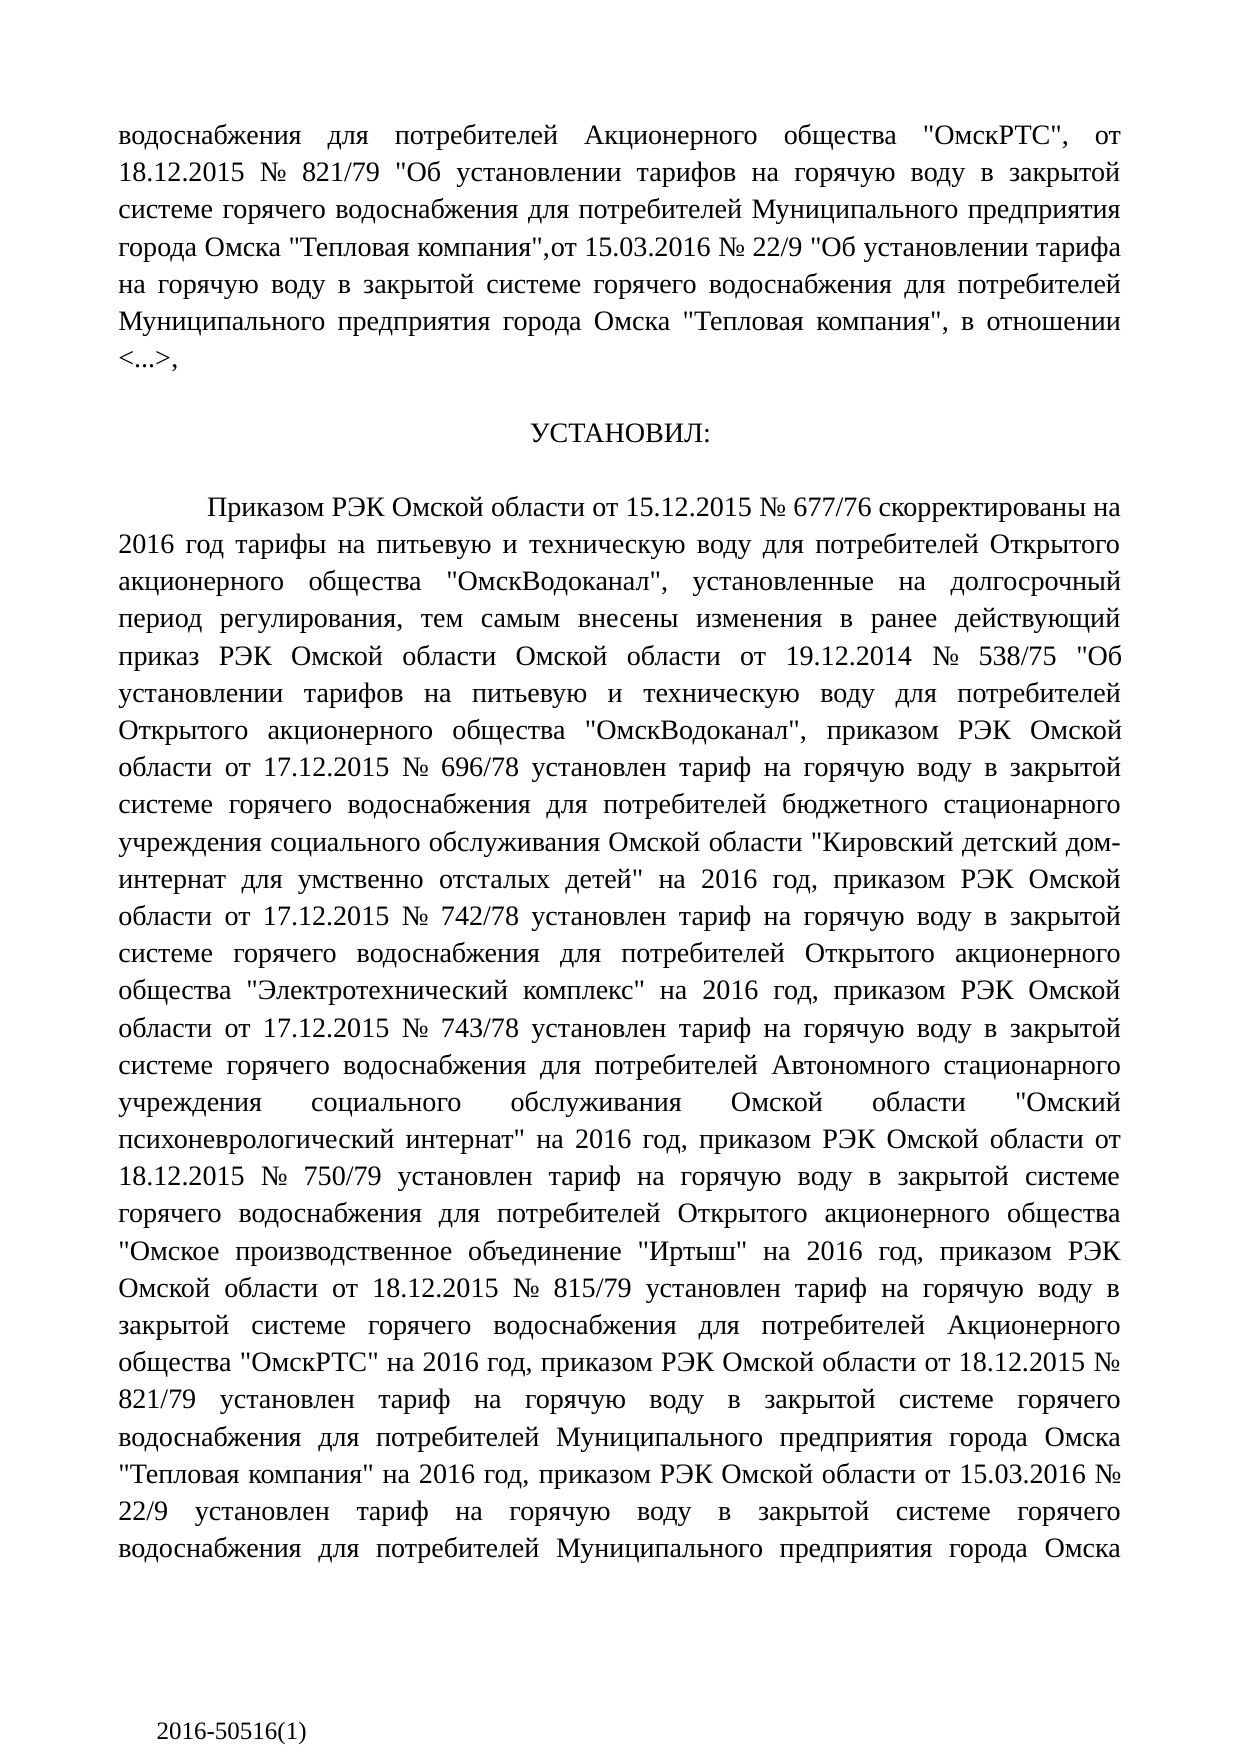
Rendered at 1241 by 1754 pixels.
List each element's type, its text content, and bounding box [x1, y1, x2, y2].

text водоснабжения для потребителей Акционерного общества "ОмскРТС", от 18.12.2015 № 821/79 "Об установлении тарифов на горячую воду в закрытой системе горячего водоснабжения для потребителей Муниципального предприятия города Омска "Тепловая компания",от 15.03.2016 № 22/9 "Об установлении тарифа на горячую воду в закрытой системе горячего водоснабжения для потребителей Муниципального предприятия города Омска "Тепловая компания", в отношении <...>, [118, 118, 1122, 374]
text УСТАНОВИЛ: [118, 416, 1122, 448]
text Приказом РЭК Омской области от 15.12.2015 № 677/76 скорректированы на 2016 год тарифы на питьевую и техническую воду для потребителей Открытого акционерного общества "ОмскВодоканал", установленные на долгосрочный период регулирования, тем самым внесены изменения в ранее действующий приказ РЭК Омской области Омской области от 19.12.2014 № 538/75 "Об установлении тарифов на питьевую и техническую воду для потребителей Открытого акционерного общества "ОмскВодоканал", приказом РЭК Омской области от 17.12.2015 № 696/78 установлен тариф на горячую воду в закрытой системе горячего водоснабжения для потребителей бюджетного стационарного учреждения социального обслуживания Омской области "Кировский детский дом-интернат для умственно отсталых детей" на 2016 год, приказом РЭК Омской области от 17.12.2015 № 742/78 установлен тариф на горячую воду в закрытой системе горячего водоснабжения для потребителей Открытого акционерного общества "Электротехнический комплекс" на 2016 год, приказом РЭК Омской области от 17.12.2015 № 743/78 установлен тариф на горячую воду в закрытой системе горячего водоснабжения для потребителей Автономного стационарного учреждения социального обслуживания Омской области "Омский психоневрологический интернат" на 2016 год, приказом РЭК Омской области от 18.12.2015 № 750/79 установлен тариф на горячую воду в закрытой системе горячего водоснабжения для потребителей Открытого акционерного общества "Омское производственное объединение "Иртыш" на 2016 год, приказом РЭК Омской области от 18.12.2015 № 815/79 установлен тариф на горячую воду в закрытой системе горячего водоснабжения для потребителей Акционерного общества "ОмскРТС" на 2016 год, приказом РЭК Омской области от 18.12.2015 № 821/79 установлен тариф на горячую воду в закрытой системе горячего водоснабжения для потребителей Муниципального предприятия города Омска "Тепловая компания" на 2016 год, приказом РЭК Омской области от 15.03.2016 № 22/9 установлен тариф на горячую воду в закрытой системе горячего водоснабжения для потребителей Муниципального предприятия города Омска [118, 490, 1122, 1564]
